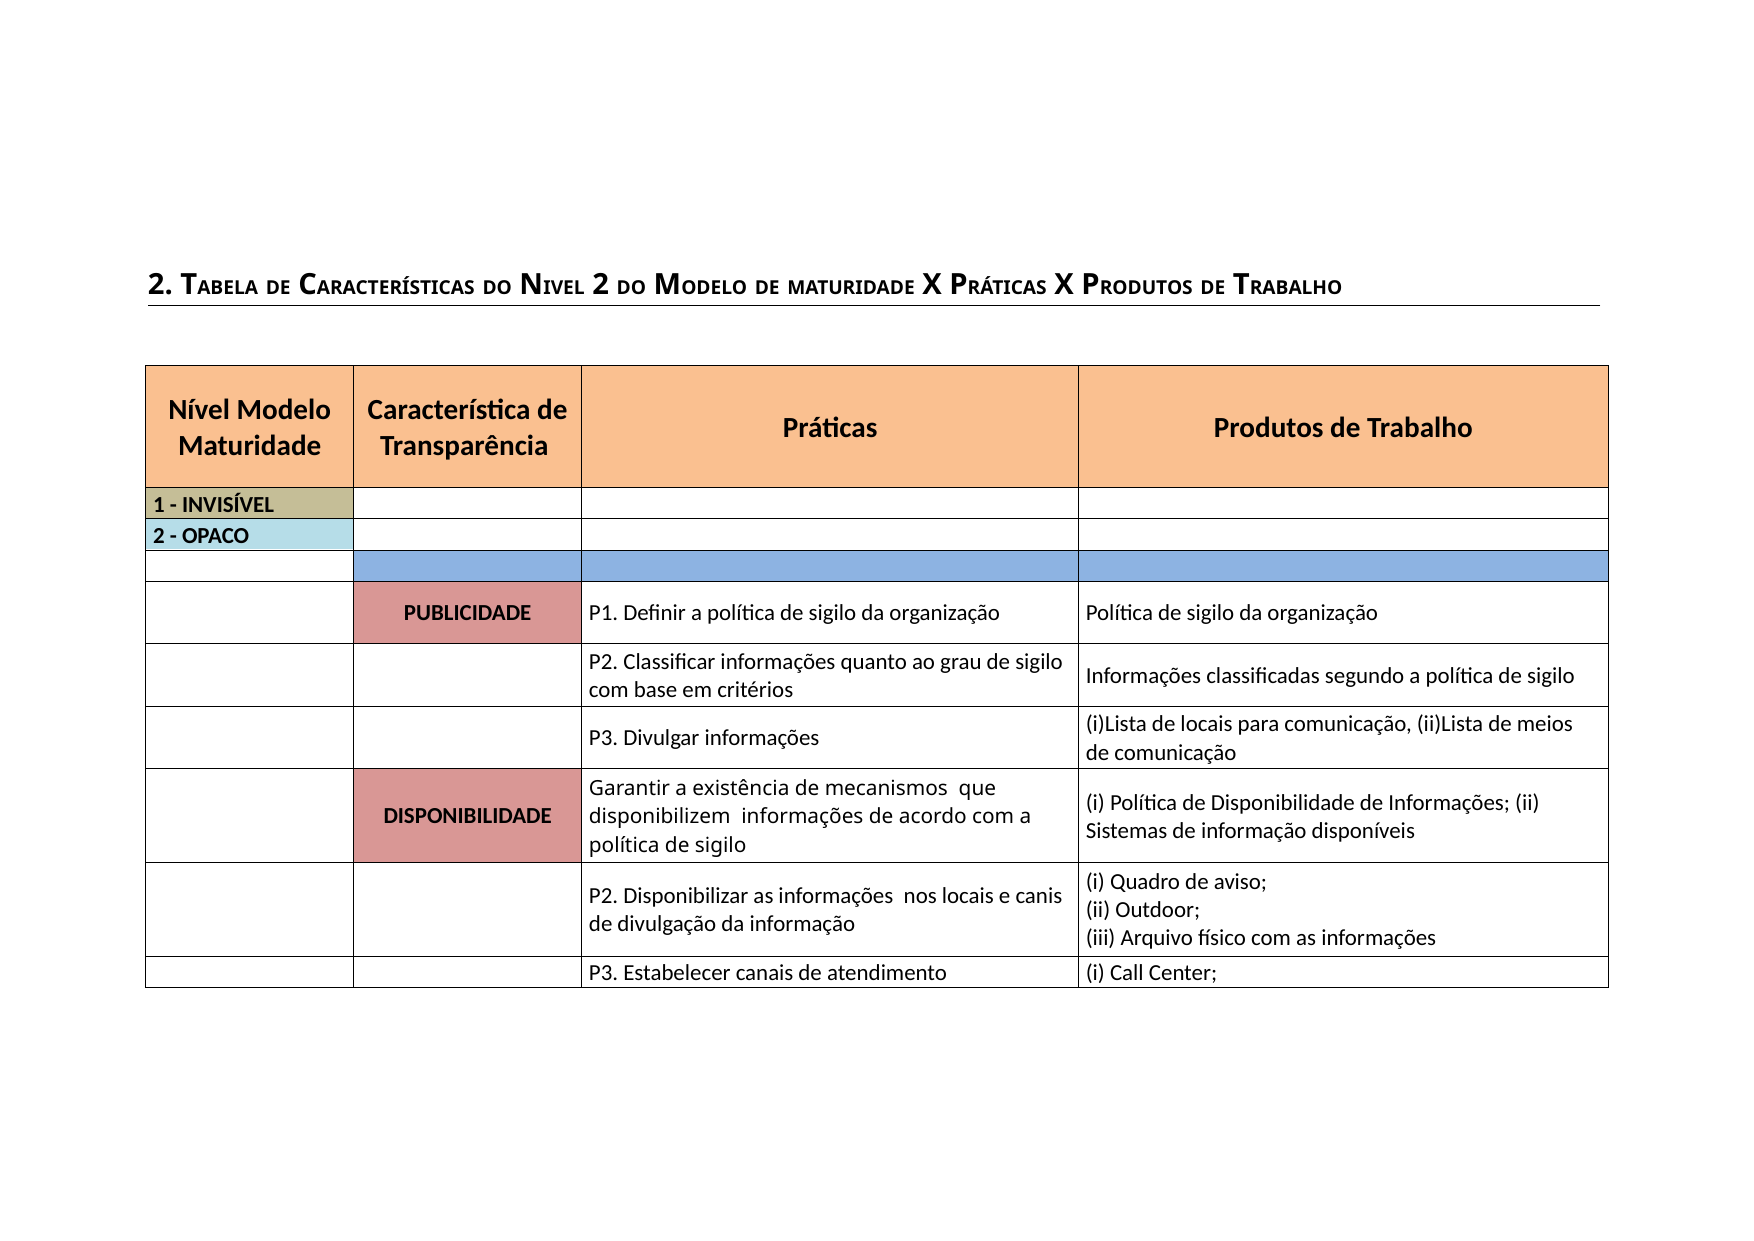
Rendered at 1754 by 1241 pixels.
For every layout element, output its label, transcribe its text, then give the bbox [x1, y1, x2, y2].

table_cell PUBLICIDADE [354, 582, 581, 643]
table_header Produtos de Trabalho [1079, 366, 1608, 487]
table_cell [582, 551, 1078, 581]
table_cell [354, 957, 581, 987]
table_cell P2. Disponibilizar as informações nos locais e canis de divulgação da informação [582, 863, 1078, 956]
table_cell [1079, 519, 1608, 549]
table_cell (i) Quadro de aviso; (ii) Outdoor; (iii) Arquivo físico com as informações [1079, 863, 1608, 956]
table_cell [146, 707, 353, 768]
table_cell [146, 863, 353, 956]
table_cell [1079, 551, 1608, 581]
table_cell [354, 488, 581, 518]
subtitle 2. Tabela de Características do Nivel 2 do Modelo de maturidade X Práticas X Produtos de Trabalho [148, 263, 1600, 305]
table_cell Informações classificadas segundo a política de sigilo [1079, 644, 1608, 706]
table_cell 1 - INVISÍVEL [146, 488, 353, 518]
table_cell DISPONIBILIDADE [354, 769, 581, 862]
table_header Característica de Transparência [354, 366, 581, 487]
table_cell (i) Política de Disponibilidade de Informações; (ii) Sistemas de informação disponíveis [1079, 769, 1608, 862]
table_cell [146, 644, 353, 706]
table_cell [146, 582, 353, 643]
table_cell [582, 519, 1078, 549]
table_header Práticas [582, 366, 1078, 487]
table_cell [354, 707, 581, 768]
table_cell P3. Divulgar informações [582, 707, 1078, 768]
table_header Nível Modelo Maturidade [146, 366, 353, 487]
table_cell P2. Classificar informações quanto ao grau de sigilo com base em critérios [582, 644, 1078, 706]
table_cell (i) Call Center; [1079, 957, 1608, 987]
table_cell 2 - OPACO [146, 519, 353, 549]
table_cell [1079, 488, 1608, 518]
table_cell [582, 488, 1078, 518]
table_cell (i)Lista de locais para comunicação, (ii)Lista de meios de comunicação [1079, 707, 1608, 768]
table_cell P1. Definir a política de sigilo da organização [582, 582, 1078, 643]
table_cell Garantir a existência de mecanismos que disponibilizem informações de acordo com a política de sigilo [582, 769, 1078, 862]
table_cell [354, 863, 581, 956]
table_cell Política de sigilo da organização [1079, 582, 1608, 643]
table_cell P3. Estabelecer canais de atendimento [582, 957, 1078, 987]
table_cell [146, 957, 353, 987]
table_cell [354, 644, 581, 706]
table_cell [354, 519, 581, 549]
table_cell [146, 551, 353, 581]
table_cell [354, 551, 581, 581]
table_cell [146, 769, 353, 862]
